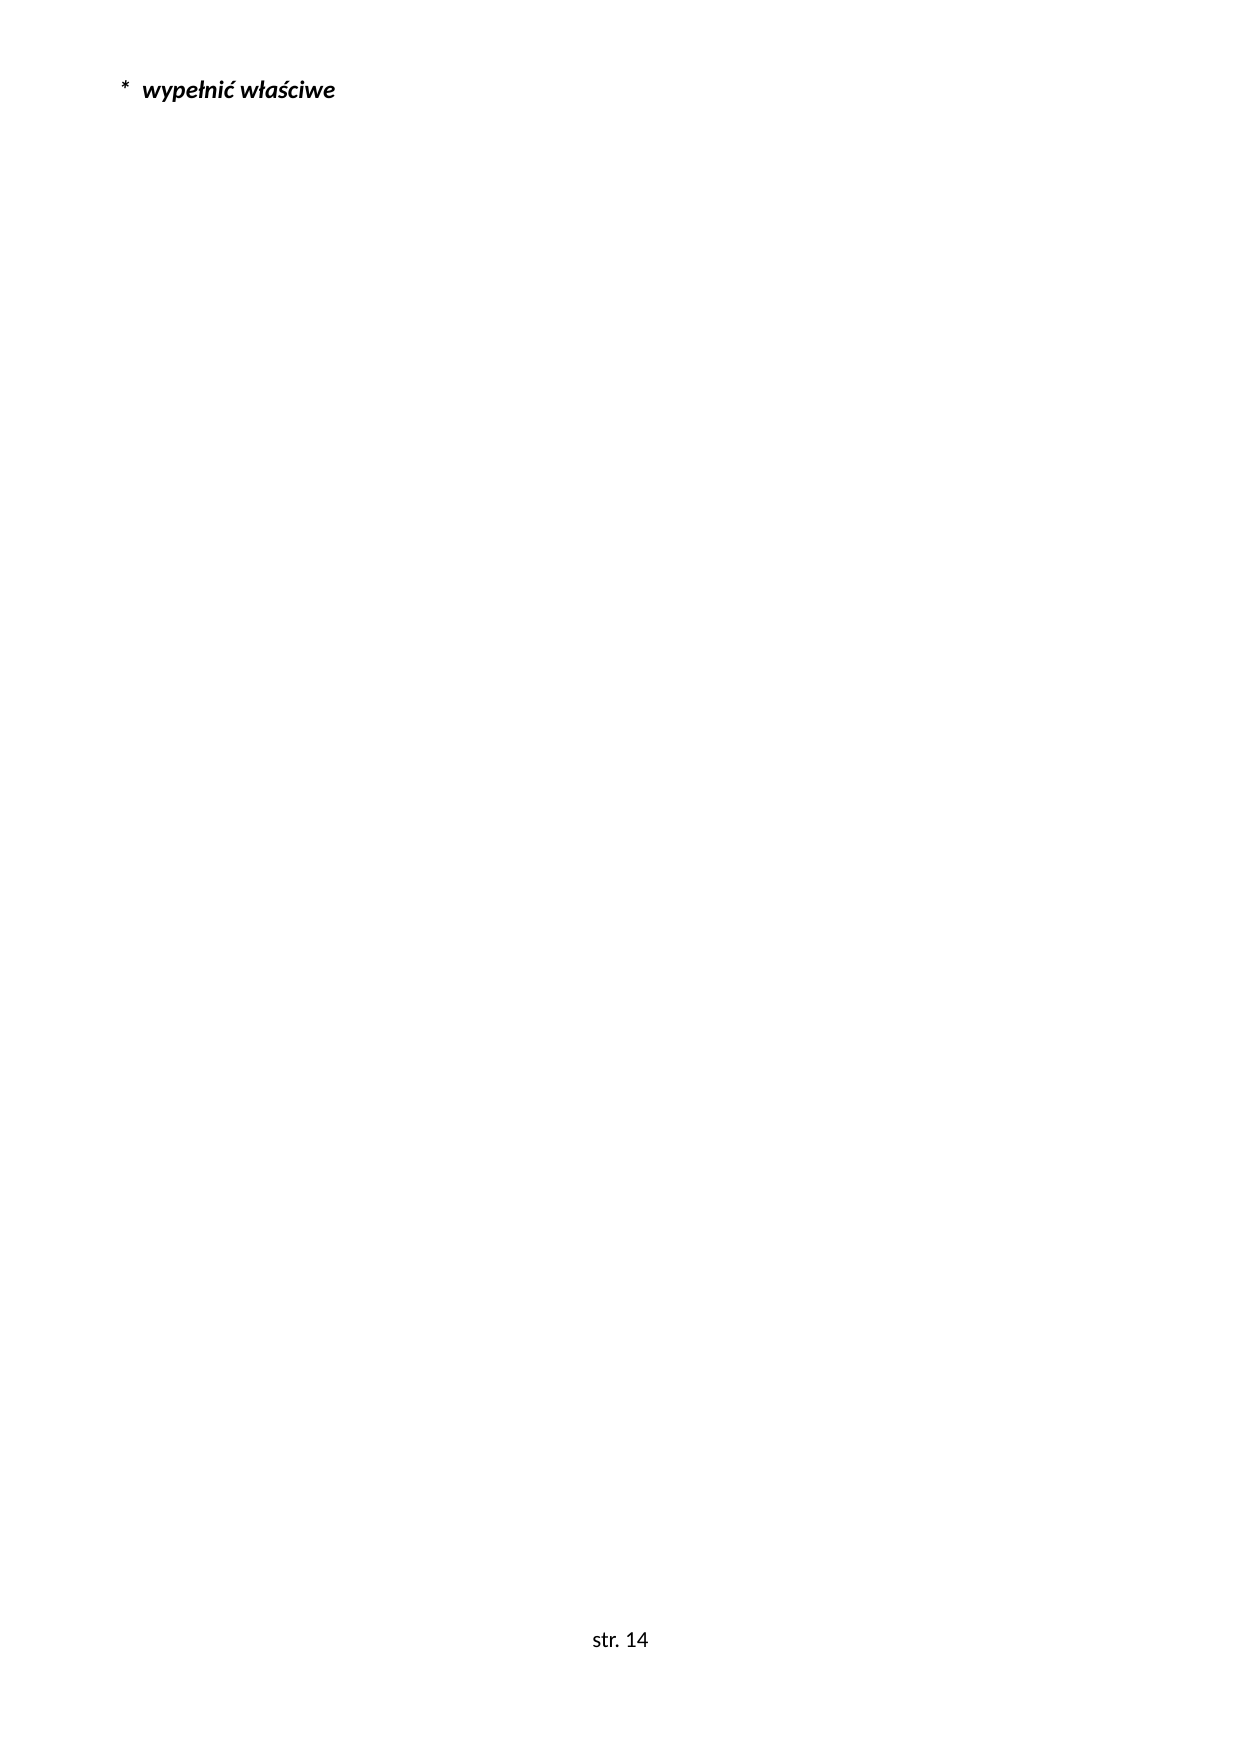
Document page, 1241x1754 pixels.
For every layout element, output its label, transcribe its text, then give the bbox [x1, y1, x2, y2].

text * wypełnić właściwe [118, 74, 1122, 104]
